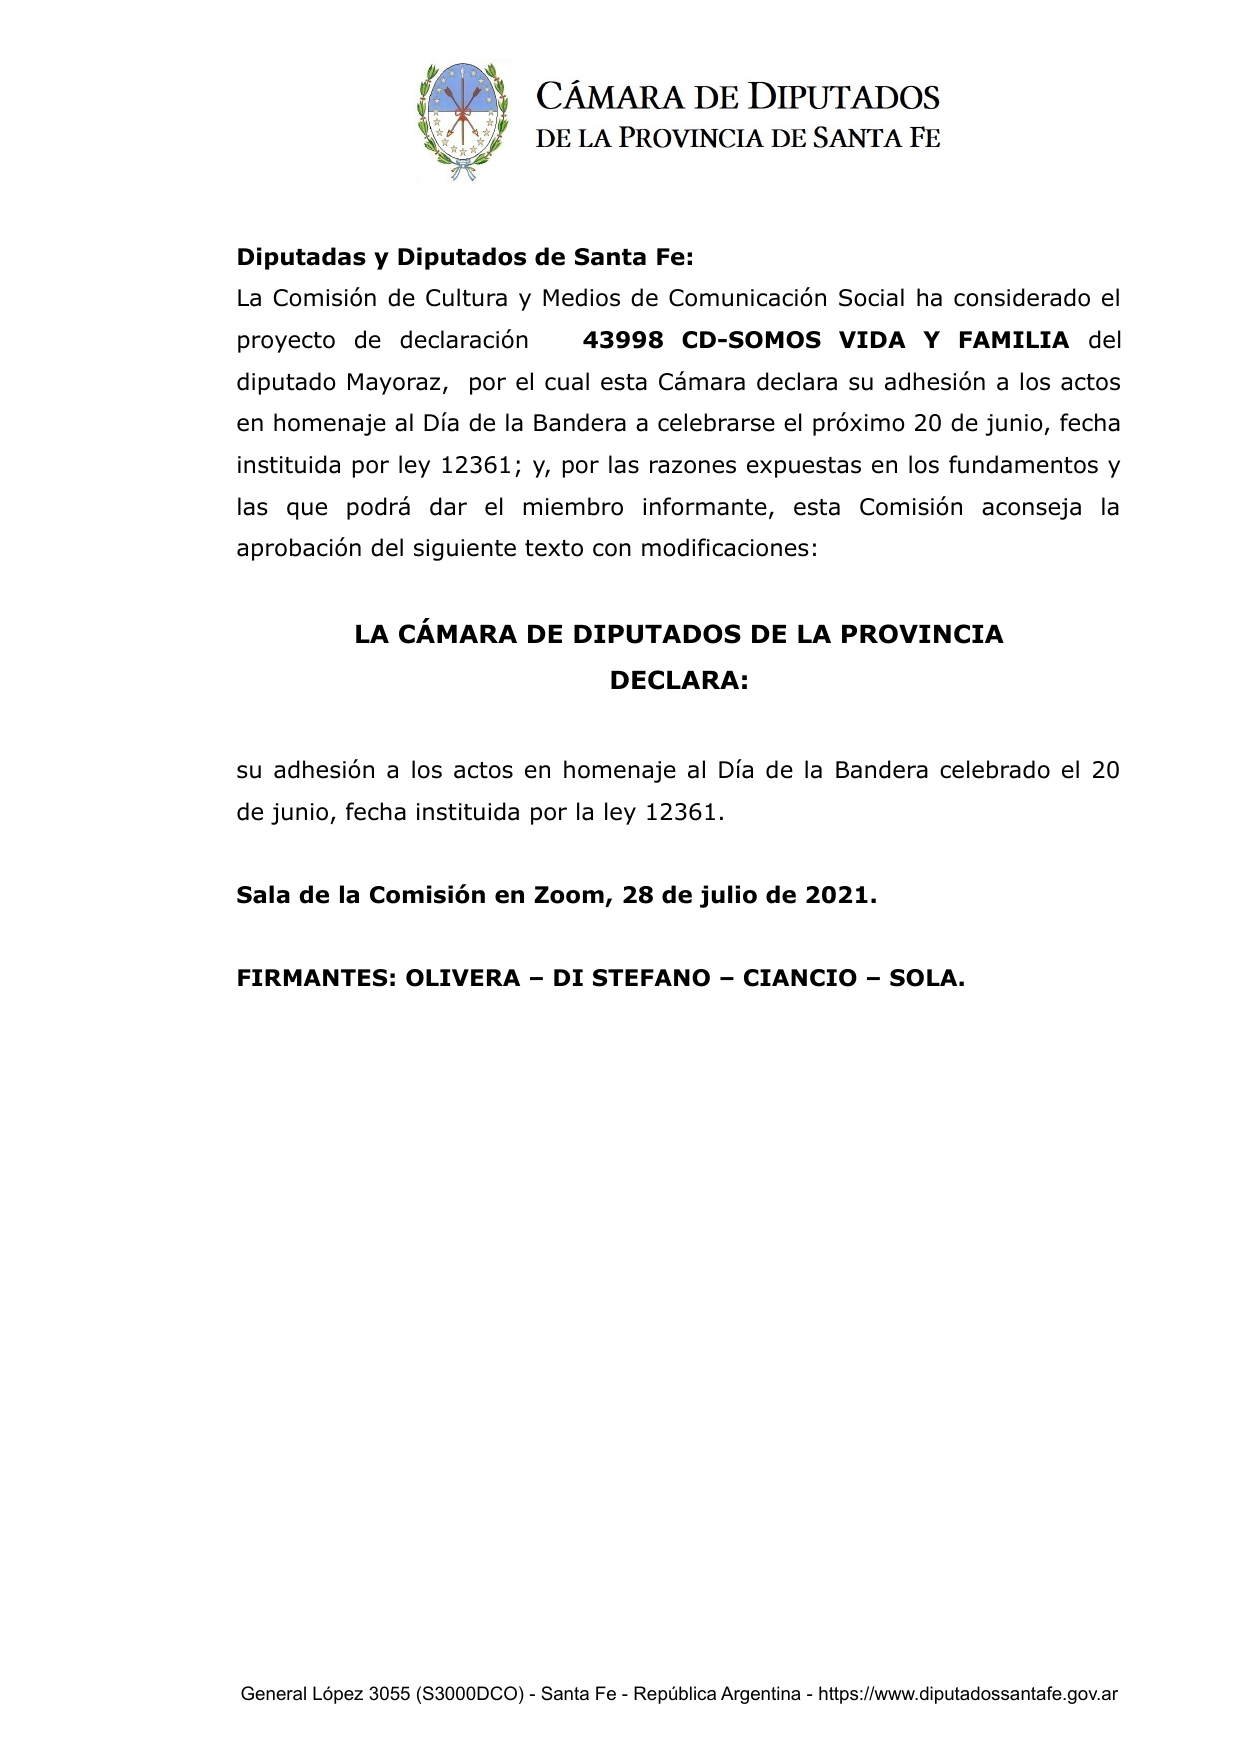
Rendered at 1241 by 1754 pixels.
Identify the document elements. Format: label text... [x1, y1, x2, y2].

text FIRMANTES: OLIVERA – DI STEFANO – CIANCIO – SOLA. [236, 964, 1122, 992]
text su adhesión a los actos en homenaje al Día de la Bandera celebrado el 20 de junio, fecha instituida por la ley 12361. [236, 755, 1122, 825]
text La Comisión de Cultura y Medios de Comunicación Social ha considerado el proyecto de declaración 43998 CD-SOMOS VIDA Y FAMILIA del diputado Mayoraz, por el cual esta Cámara declara su adhesión a los actos en homenaje al Día de la Bandera a celebrarse el próximo 20 de junio, fecha instituida por ley 12361; y, por las razones expuestas en los fundamentos y las que podrá dar el miembro informante, esta Comisión aconseja la aprobación del siguiente texto con modificaciones: [236, 284, 1122, 562]
text Sala de la Comisión en Zoom, 28 de julio de 2021. [236, 880, 1122, 908]
text LA CÁMARA DE DIPUTADOS DE LA PROVINCIA DECLARA: [236, 576, 1122, 694]
text Diputadas y Diputados de Santa Fe: [236, 242, 1122, 270]
picture [413, 59, 945, 183]
